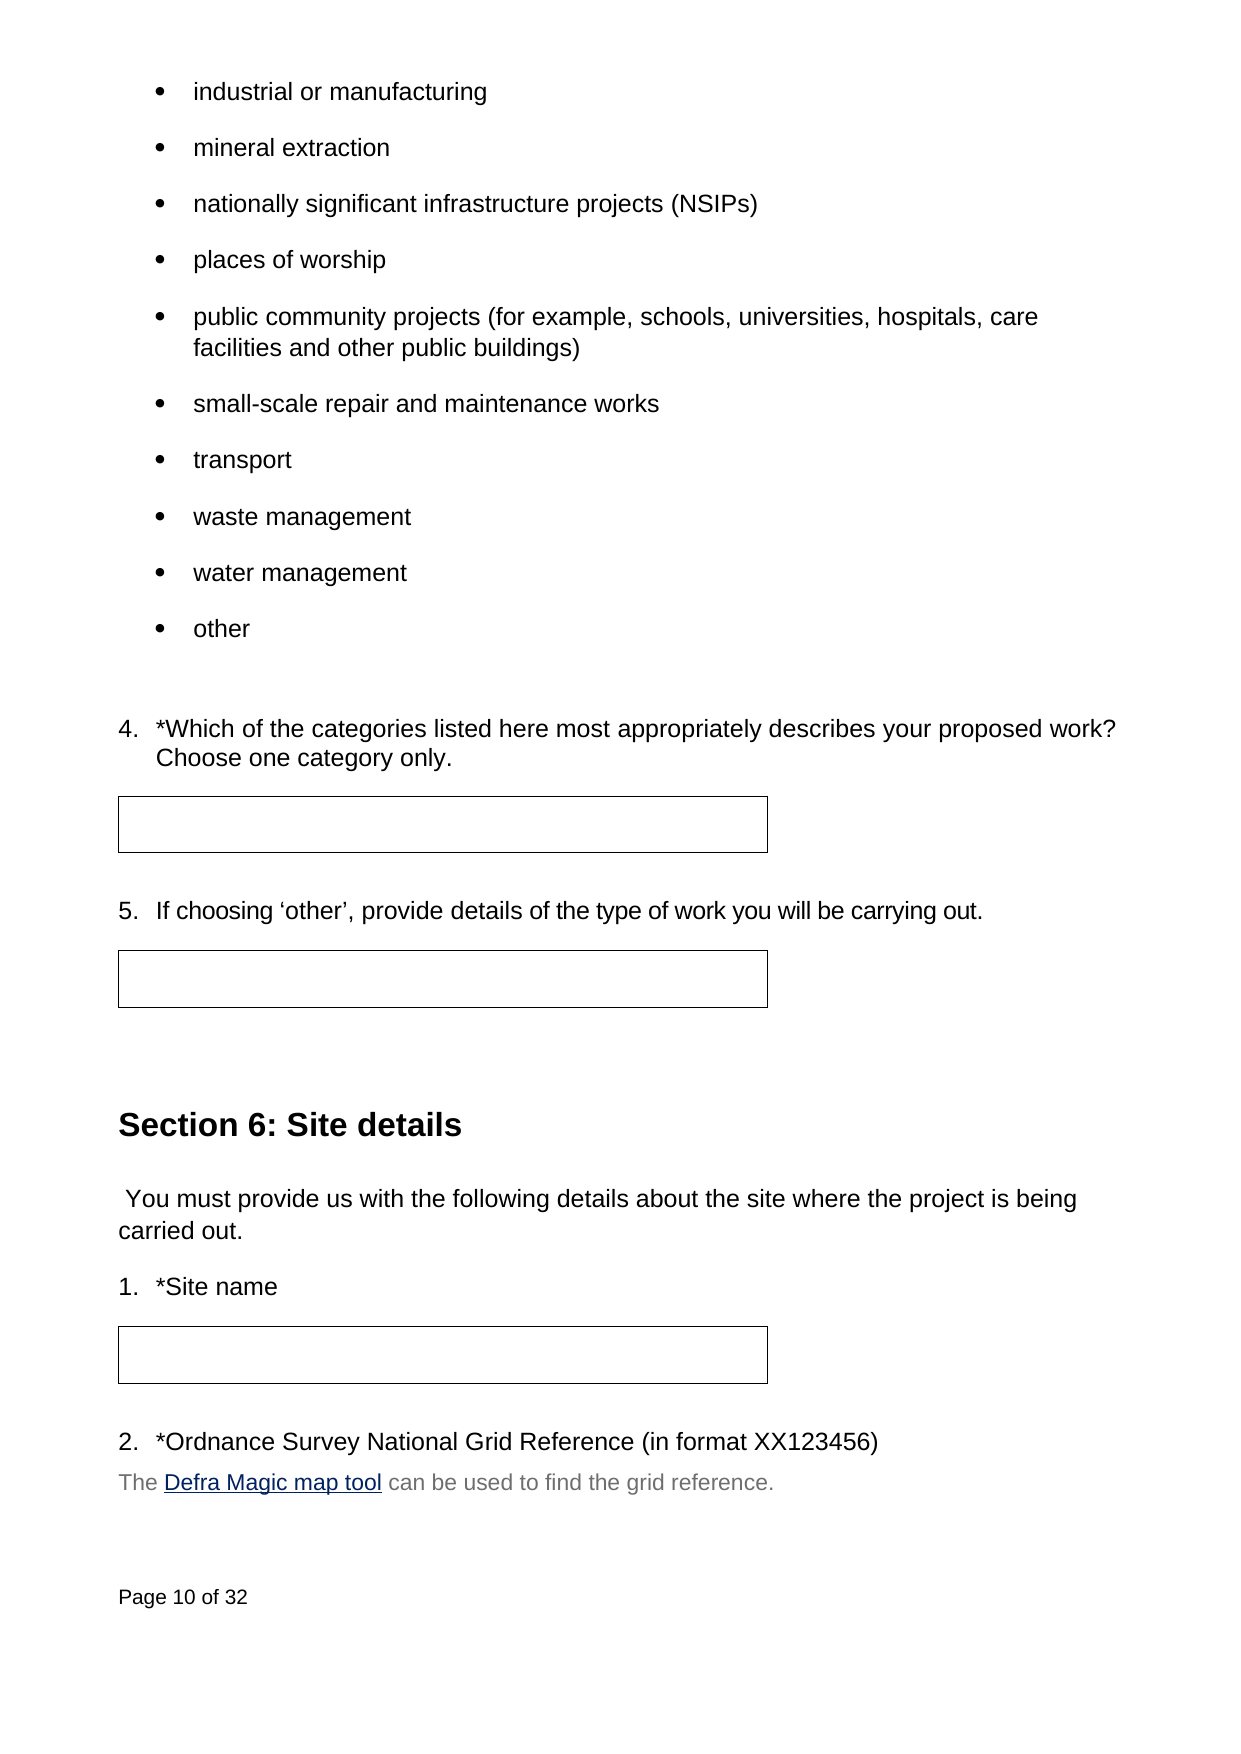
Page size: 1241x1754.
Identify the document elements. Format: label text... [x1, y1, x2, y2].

text You must provide us with the following details about the site where the project is being carried out. [118, 1183, 1122, 1245]
list *Which of the categories listed here most appropriately describes your proposed work? Choose one category only. [118, 714, 1122, 771]
list If choosing ‘other’, provide details of the type of work you will be carrying out. [118, 895, 1122, 926]
list waste management [156, 500, 1122, 531]
list transport [156, 444, 1122, 475]
list industrial or manufacturing [156, 75, 1122, 106]
list *Ordnance Survey National Grid Reference (in format XX123456) [118, 1425, 1122, 1456]
list mineral extraction [156, 131, 1122, 162]
list small-scale repair and maintenance works [156, 387, 1122, 419]
list other [156, 612, 1122, 644]
list *Site name [118, 1270, 1122, 1302]
text The Defra Magic map tool can be used to find the grid reference. [118, 1469, 1122, 1495]
list water management [156, 556, 1122, 587]
list nationally significant infrastructure projects (NSIPs) [156, 187, 1122, 219]
subtitle Section 6: Site details [118, 1099, 1122, 1145]
list places of worship [156, 244, 1122, 275]
list public community projects (for example, schools, universities, hospitals, care facilities and other public buildings) [156, 300, 1122, 362]
